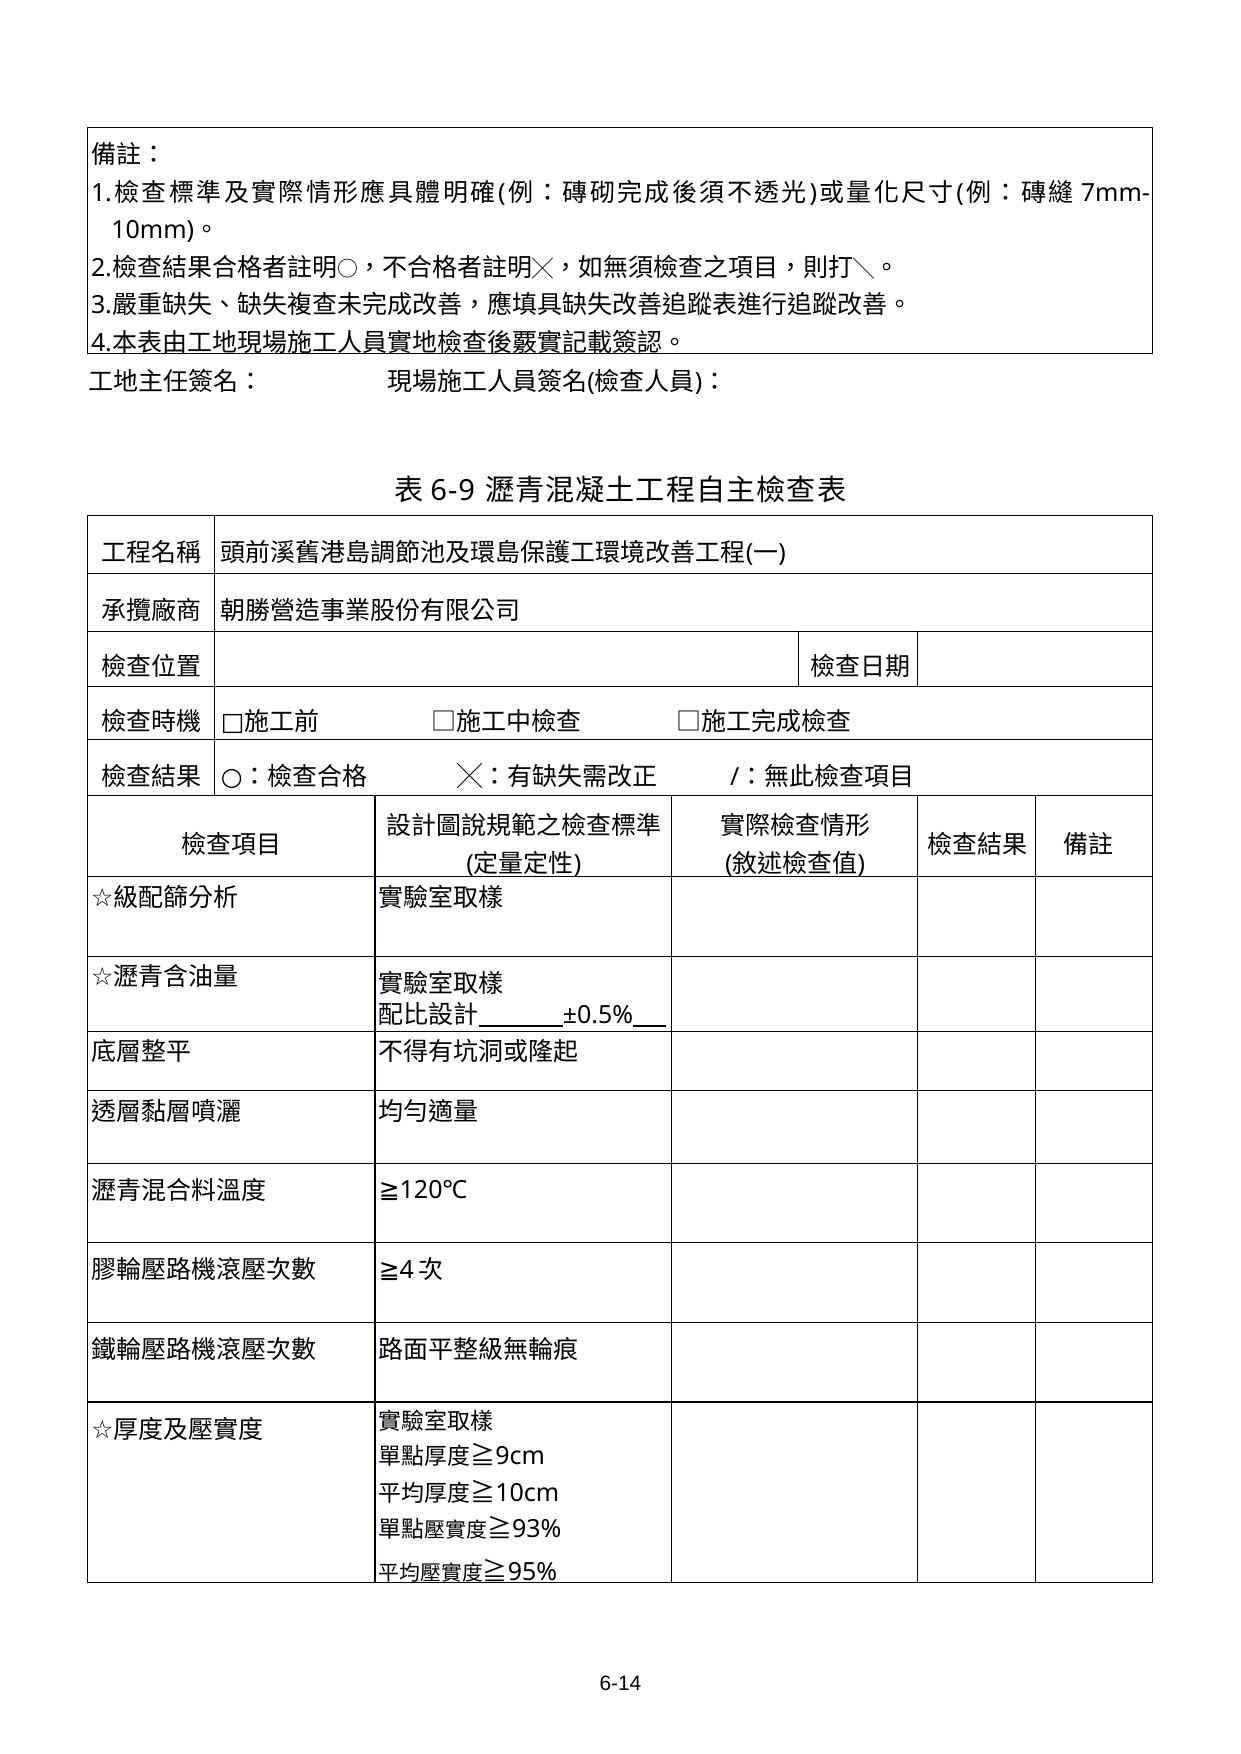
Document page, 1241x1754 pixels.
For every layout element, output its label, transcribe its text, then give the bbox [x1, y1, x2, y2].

table_cell [672, 877, 917, 956]
table_cell [1036, 1164, 1152, 1242]
table_cell [918, 1243, 1035, 1322]
table_cell 實際檢查情形 (敘述檢查值) [672, 796, 917, 876]
table_header 頭前溪舊港島調節池及環島保護工環境改善工程(一) [215, 516, 1152, 573]
table_cell 瀝青混合料溫度 [88, 1164, 374, 1242]
table_cell 透層黏層噴灑 [88, 1091, 374, 1162]
table_cell 不得有坑洞或隆起 [376, 1032, 671, 1090]
table_cell [1036, 1032, 1152, 1090]
table_cell [918, 1403, 1035, 1582]
table_cell [1036, 1403, 1152, 1582]
table_cell [1036, 1243, 1152, 1322]
table_cell ≧120℃ [376, 1164, 671, 1242]
table_cell [672, 1403, 917, 1582]
table_cell 檢查結果 [88, 740, 214, 795]
table_cell [215, 632, 798, 686]
table_cell [672, 1323, 917, 1401]
table_cell ≧4次 [376, 1243, 671, 1322]
table_cell [1036, 1091, 1152, 1162]
table_cell [918, 957, 1035, 1031]
text 工地主任簽名： 現場施工人員簽名(檢查人員)： [89, 354, 1152, 392]
table_cell 備註 [1036, 796, 1152, 876]
table_cell 檢查位置 [88, 632, 214, 686]
table_cell [672, 957, 917, 1031]
table_cell ○：檢查合格 ╳：有缺失需改正 /：無此檢查項目 [215, 740, 1152, 795]
table_cell [672, 1164, 917, 1242]
table_cell [918, 1032, 1035, 1090]
table_cell 實驗室取樣 配比設計 ±0.5% [376, 957, 671, 1031]
table_cell 膠輪壓路機滾壓次數 [88, 1243, 374, 1322]
table_cell [918, 1091, 1035, 1162]
table_cell 實驗室取樣 單點厚度≧9cm 平均厚度≧10cm 單點壓實度≧93% 平均壓實度≧95% [376, 1403, 671, 1582]
table_cell 朝勝營造事業股份有限公司 [215, 574, 1152, 631]
table_cell 備註： 1.檢查標準及實際情形應具體明確(例：磚砌完成後須不透光)或量化尺寸(例：磚縫7mm-10mm)。 2.檢查結果合格者註明○，不合格者註明╳，如無須檢查之項目，則打╲。 3.嚴重缺失、缺失複查未完成改善，應填具缺失改善追蹤表進行追蹤改善。 4.本表由工地現場施工人員實地檢查後覈實記載簽認。 [88, 128, 1152, 353]
table_cell □施工前 □施工中檢查 □施工完成檢查 [215, 687, 1152, 739]
table_cell [672, 1243, 917, 1322]
table_cell [918, 632, 1152, 686]
table_header 工程名稱 [88, 516, 214, 573]
table_cell 均勻適量 [376, 1091, 671, 1162]
table_cell [1036, 877, 1152, 956]
table_cell 檢查時機 [88, 687, 214, 739]
table_cell 檢查項目 [88, 796, 374, 876]
table_cell 底層整平 [88, 1032, 374, 1090]
table_cell ☆厚度及壓實度 [88, 1403, 374, 1582]
text 表6-9 瀝青混凝土工程自主檢查表 [89, 467, 1152, 509]
table_cell [1036, 1323, 1152, 1401]
table_cell ☆級配篩分析 [88, 877, 374, 956]
table_cell ☆瀝青含油量 [88, 957, 374, 1031]
table_cell 路面平整級無輪痕 [376, 1323, 671, 1401]
table_cell 檢查結果 [918, 796, 1035, 876]
table_cell 鐵輪壓路機滾壓次數 [88, 1323, 374, 1401]
table_cell [672, 1091, 917, 1162]
table_cell [918, 877, 1035, 956]
table_cell [672, 1032, 917, 1090]
table_cell [1036, 957, 1152, 1031]
table_cell [918, 1164, 1035, 1242]
table_cell 實驗室取樣 [376, 877, 671, 956]
table_cell 檢查日期 [799, 632, 917, 686]
table_cell 承攬廠商 [88, 574, 214, 631]
table_cell 設計圖說規範之檢查標準 (定量定性) [376, 796, 671, 876]
table_cell [918, 1323, 1035, 1401]
